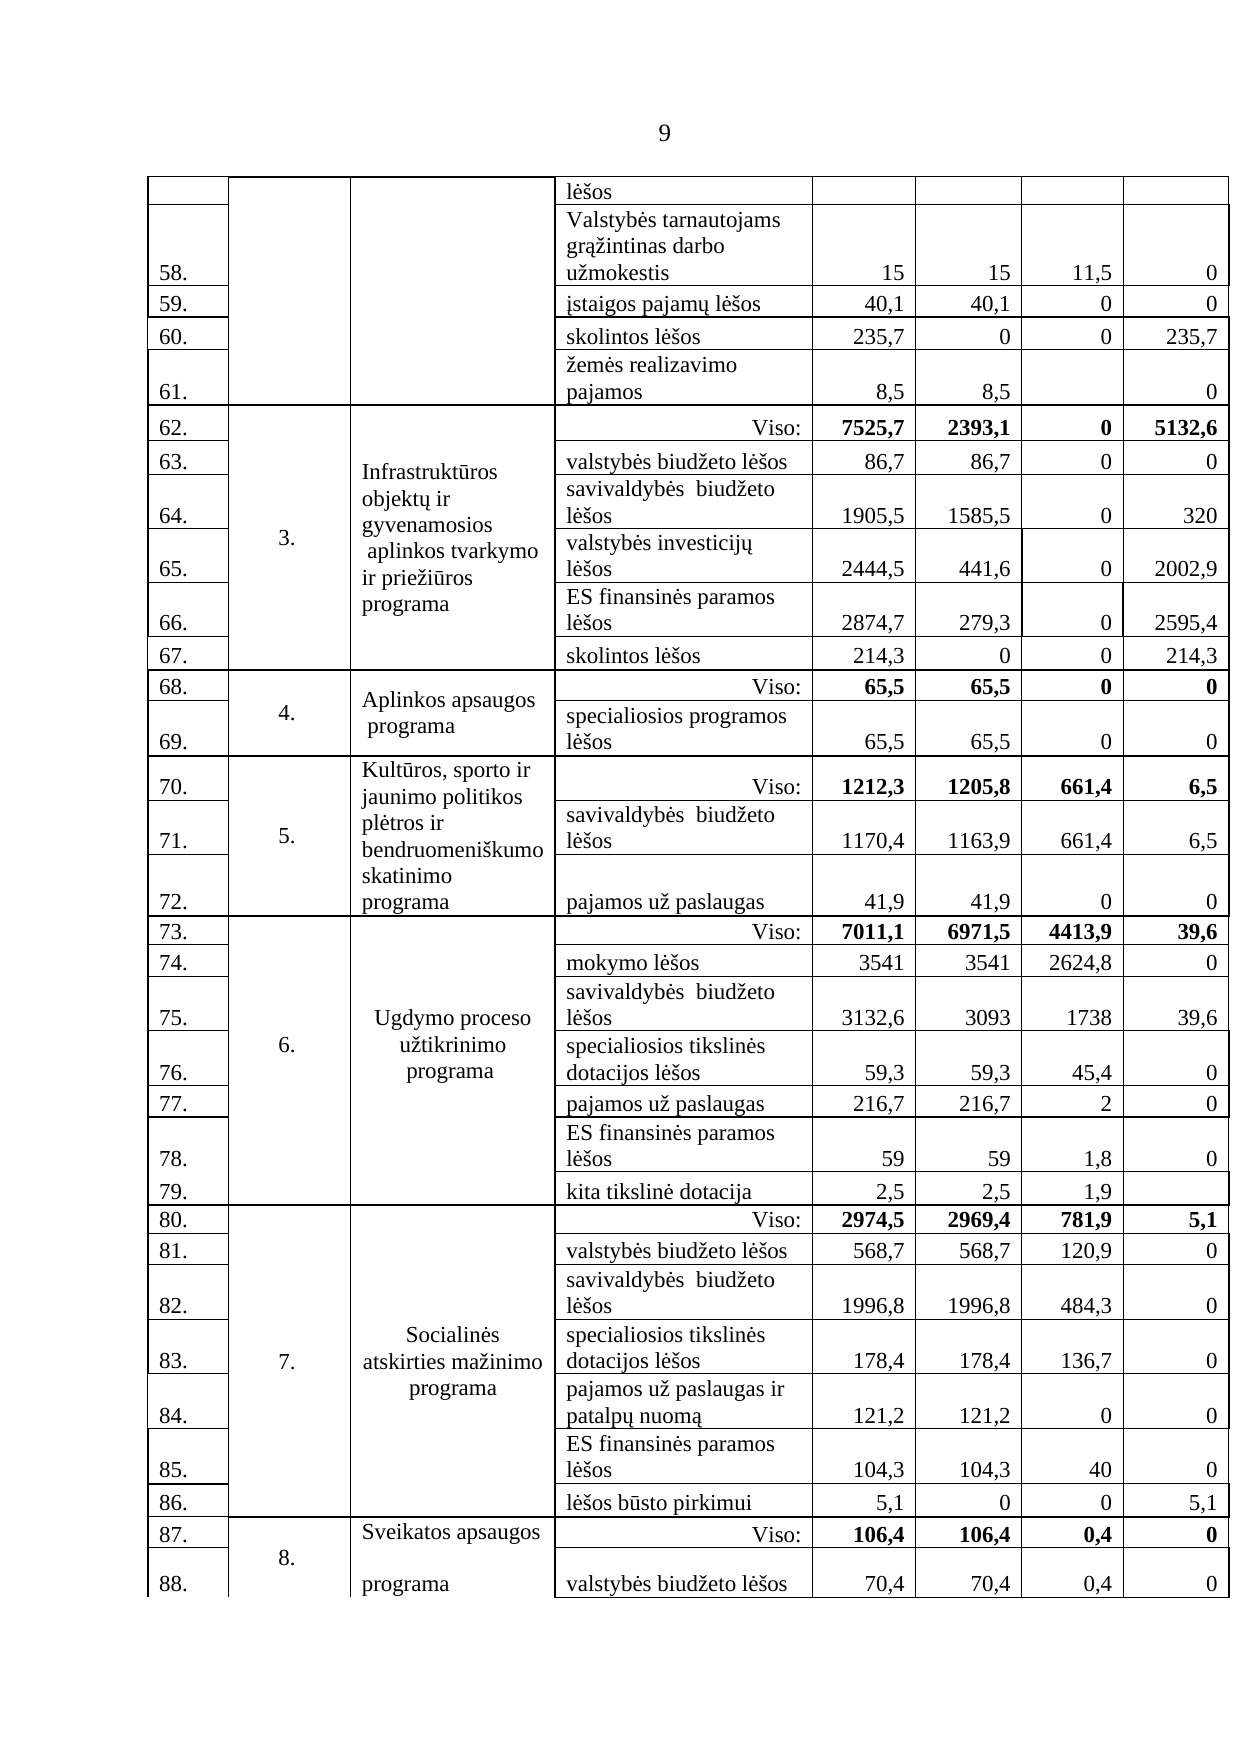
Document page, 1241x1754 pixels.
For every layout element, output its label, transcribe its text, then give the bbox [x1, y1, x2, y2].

table_cell 0 [1022, 1484, 1123, 1516]
table_cell [1124, 1172, 1228, 1204]
table_cell ES finansinės paramos lėšos [556, 1429, 812, 1483]
table_cell 1905,5 [813, 475, 915, 528]
table_cell 65,5 [916, 701, 1021, 754]
table_cell [229, 1171, 350, 1204]
table_cell 62. [149, 406, 228, 440]
table_cell 70,4 [813, 1548, 915, 1597]
table_cell 0 [1022, 475, 1123, 528]
table_cell 1585,5 [916, 475, 1021, 528]
table_cell 121,2 [916, 1374, 1021, 1428]
table_cell 76. [149, 1031, 228, 1085]
table_cell 65,5 [916, 671, 1021, 700]
table_cell valstybės investicijų lėšos [556, 529, 812, 582]
table_cell 2969,4 [916, 1206, 1021, 1232]
table_cell 6,5 [1124, 757, 1228, 800]
table_cell 214,3 [813, 637, 915, 668]
table_cell [1022, 177, 1123, 204]
table_cell [149, 177, 228, 204]
table_cell 0 [1124, 286, 1228, 316]
table_cell 69. [149, 701, 228, 754]
table_cell 60. [148, 318, 228, 349]
table_cell 0 [1023, 583, 1122, 636]
table_cell 86,7 [916, 441, 1021, 474]
table_cell 2874,7 [813, 583, 915, 636]
table_cell [1022, 350, 1123, 404]
table_cell 5,1 [1124, 1206, 1228, 1232]
table_cell [916, 177, 1021, 204]
table_cell 0 [1022, 441, 1123, 474]
table_cell 0 [1124, 350, 1228, 404]
table_cell 85. [149, 1429, 228, 1483]
table_cell 120,9 [1022, 1234, 1123, 1264]
table_cell 0 [1022, 318, 1123, 349]
table_cell mokymo lėšos [556, 945, 812, 976]
table_cell specialiosios tikslinės dotacijos lėšos [556, 1320, 812, 1373]
table_cell 39,6 [1124, 917, 1228, 944]
table_cell 106,4 [916, 1518, 1021, 1547]
table_cell 39,6 [1124, 977, 1228, 1030]
table_cell savivaldybės biudžeto lėšos [556, 1265, 812, 1318]
table_cell 79. [149, 1171, 228, 1204]
table_cell 41,9 [813, 855, 915, 915]
table_cell savivaldybės biudžeto lėšos [556, 801, 812, 853]
table_cell 59 [813, 1118, 915, 1171]
table_cell 5. [229, 757, 350, 915]
table_cell 2,5 [916, 1172, 1021, 1204]
table_cell 0 [1022, 855, 1123, 915]
table_cell 81. [149, 1234, 228, 1264]
table_cell savivaldybės biudžeto lėšos [556, 977, 812, 1030]
table_cell 74. [149, 945, 228, 976]
table_cell 4413,9 [1022, 917, 1123, 944]
table_cell 5132,6 [1124, 406, 1228, 440]
table_cell 66. [149, 583, 228, 636]
table_cell [351, 178, 554, 404]
table_cell 84. [148, 1374, 228, 1428]
table_cell 1,8 [1022, 1118, 1123, 1171]
table_cell 7. [229, 1206, 350, 1516]
table_cell 0 [1022, 406, 1123, 440]
table_cell 2444,5 [813, 529, 915, 582]
table_cell 2,5 [813, 1172, 915, 1204]
table_cell 0 [1124, 701, 1228, 754]
table_cell 63. [149, 441, 228, 474]
table_cell 71. [149, 801, 228, 853]
table_cell 0 [1022, 637, 1123, 668]
table_cell 235,7 [1124, 318, 1228, 349]
table_cell [229, 178, 350, 404]
table_cell 1738 [1022, 977, 1123, 1030]
table_cell 80. [149, 1206, 228, 1232]
table_cell 0 [1022, 701, 1123, 754]
table_cell 661,4 [1022, 757, 1123, 800]
table_cell 3541 [916, 945, 1021, 976]
table_cell valstybės biudžeto lėšos [556, 1234, 812, 1264]
table_cell 59,3 [916, 1031, 1021, 1085]
table_cell 67. [148, 637, 228, 668]
table_cell 0,4 [1022, 1548, 1123, 1597]
table_cell 0 [1124, 1429, 1228, 1483]
table_cell 3132,6 [813, 977, 915, 1030]
table_cell 58. [149, 205, 228, 285]
table_cell 73. [149, 917, 228, 944]
table_cell 441,6 [916, 529, 1021, 582]
table_cell Viso: [556, 917, 812, 944]
table_cell 106,4 [813, 1518, 915, 1547]
table_cell 0 [1124, 945, 1228, 976]
table_cell 568,7 [916, 1234, 1021, 1264]
table_cell 214,3 [1124, 637, 1228, 668]
table_cell 70,4 [916, 1548, 1021, 1597]
table_cell 568,7 [813, 1234, 915, 1264]
table_cell kita tikslinė dotacija [556, 1172, 812, 1204]
table_cell 7525,7 [813, 406, 915, 440]
table_cell 0 [1124, 205, 1228, 285]
table_cell [1124, 177, 1228, 204]
table_cell 7011,1 [813, 917, 915, 944]
table_cell ES finansinės paramos lėšos [556, 1118, 812, 1171]
table_cell 82. [149, 1265, 228, 1318]
table_cell 0 [916, 1484, 1021, 1516]
table_cell 781,9 [1022, 1206, 1123, 1232]
table_cell 136,7 [1022, 1320, 1123, 1373]
table_cell 40 [1022, 1429, 1123, 1483]
table_cell 59,3 [813, 1031, 915, 1085]
table_cell 0 [1124, 1518, 1228, 1547]
table_cell Viso: [556, 1206, 812, 1232]
table_cell pajamos už paslaugas [556, 1086, 812, 1116]
table_cell pajamos už paslaugas [556, 855, 812, 915]
table_cell 5,1 [1124, 1484, 1228, 1516]
table_cell 1170,4 [813, 801, 915, 853]
table_cell 3541 [813, 945, 915, 976]
table_cell žemės realizavimo pajamos [556, 350, 812, 404]
table_cell 104,3 [813, 1429, 915, 1483]
table_cell 61. [149, 350, 228, 404]
table_cell 6971,5 [916, 917, 1021, 944]
table_cell 0 [1124, 1548, 1228, 1597]
table_cell 484,3 [1022, 1265, 1123, 1318]
table_cell 0 [1124, 1234, 1228, 1264]
table_cell 59. [149, 286, 228, 316]
table_cell 0,4 [1022, 1518, 1123, 1547]
table_cell valstybės biudžeto lėšos [556, 1548, 812, 1597]
table_cell 0 [1022, 1374, 1123, 1428]
table_cell 8,5 [813, 350, 915, 404]
table_cell 65,5 [813, 701, 915, 754]
table_cell lėšos būsto pirkimui [556, 1484, 812, 1516]
table_cell 235,7 [813, 318, 915, 349]
table_cell 1212,3 [813, 757, 915, 800]
table_cell 8. [229, 1518, 350, 1597]
table_cell [351, 1171, 554, 1204]
table_cell 216,7 [813, 1086, 915, 1116]
table_cell 178,4 [813, 1320, 915, 1373]
table_cell 1996,8 [916, 1265, 1021, 1318]
table_cell 15 [813, 205, 915, 285]
table_cell 121,2 [813, 1374, 915, 1428]
table_cell pajamos už paslaugas ir patalpų nuomą [556, 1374, 812, 1428]
table_cell 279,3 [916, 583, 1021, 636]
table_cell Infrastruktūros objektų ir gyvenamosios aplinkos tvarkymo ir priežiūros programa [351, 406, 554, 668]
table_cell 65,5 [813, 671, 915, 700]
table_cell Aplinkos apsaugos programa [351, 671, 554, 754]
table_cell 15 [916, 205, 1021, 285]
table_cell [813, 177, 915, 204]
table_cell 3093 [916, 977, 1021, 1030]
table_cell 1996,8 [813, 1265, 915, 1318]
table_cell 104,3 [916, 1429, 1021, 1483]
table_cell Sveikatos apsaugos programa [351, 1518, 554, 1597]
table_cell 0 [1124, 1086, 1228, 1116]
table_cell 2 [1022, 1086, 1123, 1116]
table_cell 70. [149, 757, 228, 800]
table_cell 2393,1 [916, 406, 1021, 440]
table_cell Viso: [556, 406, 812, 440]
table_cell 0 [916, 637, 1021, 668]
table_cell 661,4 [1022, 801, 1123, 853]
table_cell savivaldybės biudžeto lėšos [556, 475, 812, 528]
table_cell 40,1 [916, 286, 1021, 316]
table_cell skolintos lėšos [556, 637, 812, 668]
table_cell 0 [1124, 1374, 1228, 1428]
table_cell 0 [1124, 1265, 1228, 1318]
table_cell 0 [1124, 1118, 1228, 1171]
table_cell 77. [149, 1086, 228, 1116]
table_cell 88. [149, 1548, 228, 1597]
table_cell Kultūros, sporto ir jaunimo politikos plėtros ir bendruomeniškumo skatinimo programa [351, 757, 554, 915]
table_cell skolintos lėšos [556, 318, 812, 349]
table_cell 2974,5 [813, 1206, 915, 1232]
table_cell 75. [149, 977, 228, 1030]
table_cell 8,5 [916, 350, 1021, 404]
table_cell 45,4 [1022, 1031, 1123, 1085]
table_cell įstaigos pajamų lėšos [556, 286, 812, 316]
table_cell 216,7 [916, 1086, 1021, 1116]
table_cell lėšos [556, 177, 812, 204]
table_cell 72. [149, 855, 228, 915]
table_cell 40,1 [813, 286, 915, 316]
table_cell Viso: [556, 671, 812, 700]
table_cell 2624,8 [1022, 945, 1123, 976]
table_cell 68. [149, 671, 228, 700]
table_cell 0 [1124, 1031, 1228, 1085]
table_cell 5,1 [813, 1484, 915, 1516]
table_cell ES finansinės paramos lėšos [556, 583, 812, 636]
table_cell 59 [916, 1118, 1021, 1171]
table_cell Valstybės tarnautojams grąžintinas darbo užmokestis [556, 205, 812, 285]
table_cell 0 [916, 318, 1021, 349]
table_cell 1163,9 [916, 801, 1021, 853]
table_cell 3. [229, 406, 350, 668]
table_cell 0 [1124, 1320, 1228, 1373]
table_cell valstybės biudžeto lėšos [556, 441, 812, 474]
table_cell 86,7 [813, 441, 915, 474]
table_cell 0 [1124, 855, 1228, 915]
table_cell 178,4 [916, 1320, 1021, 1373]
table_cell 0 [1124, 671, 1228, 700]
table_cell 86. [149, 1485, 228, 1516]
table_cell 0 [1124, 441, 1228, 474]
table_cell 65. [149, 529, 228, 582]
table_cell specialiosios programos lėšos [556, 701, 812, 754]
table_cell 64. [149, 475, 228, 528]
table_cell specialiosios tikslinės dotacijos lėšos [556, 1031, 812, 1085]
table_cell 320 [1124, 475, 1228, 528]
table_cell Viso: [556, 1518, 812, 1547]
table_cell 78. [149, 1118, 228, 1171]
table_cell 1,9 [1022, 1172, 1123, 1204]
table_cell 0 [1022, 671, 1123, 700]
table_cell 4. [229, 671, 350, 754]
table_cell 0 [1023, 529, 1123, 582]
table_cell 2595,4 [1124, 583, 1228, 636]
table_cell 11,5 [1022, 205, 1123, 285]
table_cell 6. [229, 917, 350, 1171]
table_cell 87. [149, 1517, 228, 1547]
table_cell 41,9 [916, 855, 1021, 915]
table_cell Viso: [556, 757, 812, 800]
table_cell 83. [149, 1320, 228, 1373]
table_cell 6,5 [1124, 801, 1228, 853]
table_cell Socialinės atskirties mažinimo programa [351, 1206, 554, 1516]
table_cell 2002,9 [1124, 529, 1228, 582]
table_cell 1205,8 [916, 757, 1021, 800]
table_cell Ugdymo proceso užtikrinimo programa [351, 917, 554, 1171]
table_cell 0 [1022, 286, 1123, 316]
